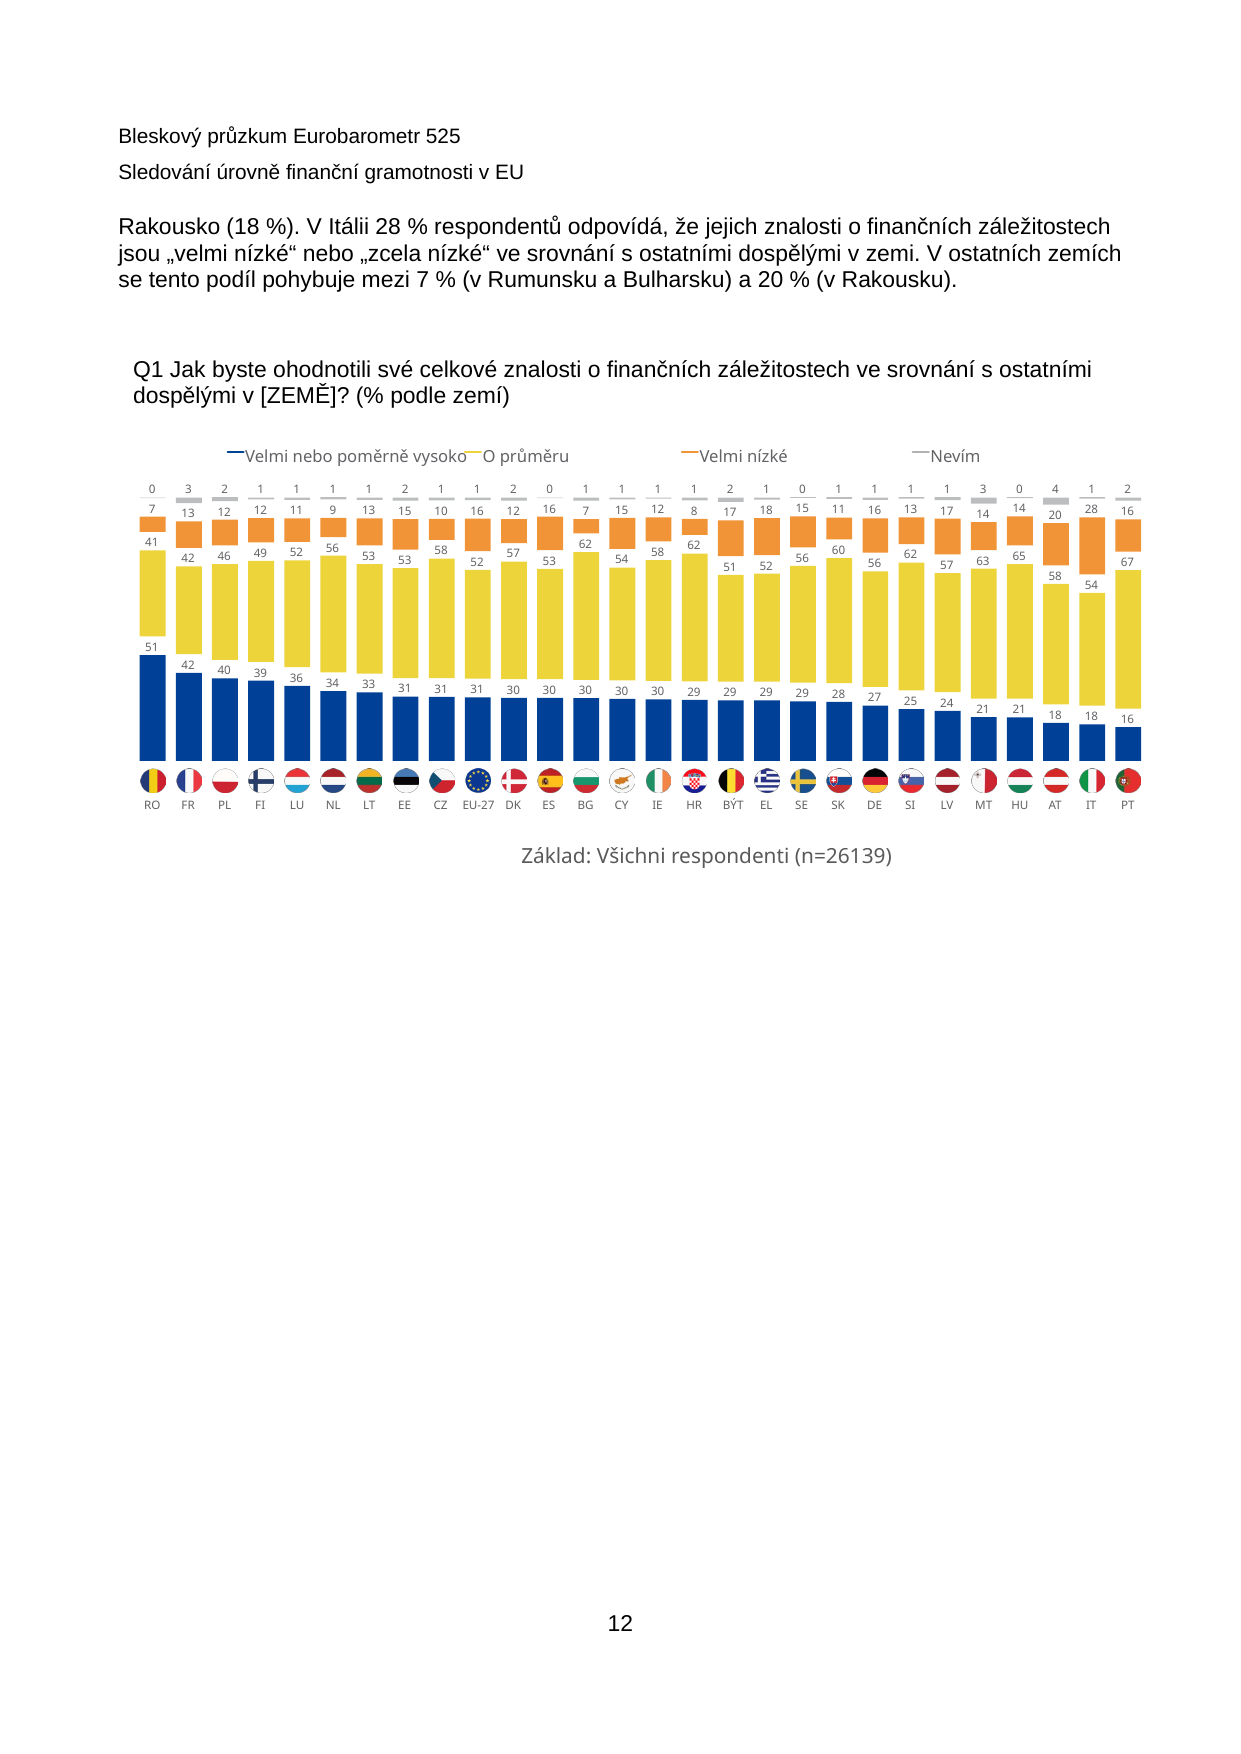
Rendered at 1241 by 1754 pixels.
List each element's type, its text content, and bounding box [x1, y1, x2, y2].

picture [682, 768, 707, 793]
picture [754, 768, 780, 793]
picture [790, 768, 816, 793]
picture [429, 768, 455, 793]
picture [212, 768, 238, 793]
picture [935, 768, 960, 793]
picture [862, 768, 888, 793]
picture [356, 768, 382, 793]
picture [971, 768, 997, 793]
picture [393, 768, 419, 793]
picture [1007, 768, 1033, 793]
picture [646, 768, 671, 793]
picture [248, 768, 274, 793]
picture [176, 768, 202, 793]
picture [826, 768, 852, 793]
picture [140, 768, 166, 793]
picture [898, 768, 924, 793]
picture [718, 768, 744, 793]
picture [465, 768, 491, 793]
picture [609, 768, 635, 793]
picture [537, 768, 563, 793]
picture [1079, 768, 1105, 793]
text Rakousko (18 %). V Itálii 28 % respondentů odpovídá, že jejich znalosti o finančních záležitostech jsou „velmi nízké“ nebo „zcela nízké“ ve srovnání s ostatními dospělými v zemi. V ostatních zemích se tento podíl pohybuje mezi 7 % (v Rumunsku a Bulharsku) a 20 % (v Rakousku). [118, 213, 1122, 292]
picture [501, 768, 527, 793]
picture [320, 768, 346, 793]
picture [284, 768, 310, 793]
picture [1043, 768, 1069, 793]
picture [573, 768, 599, 793]
picture [1115, 768, 1141, 793]
